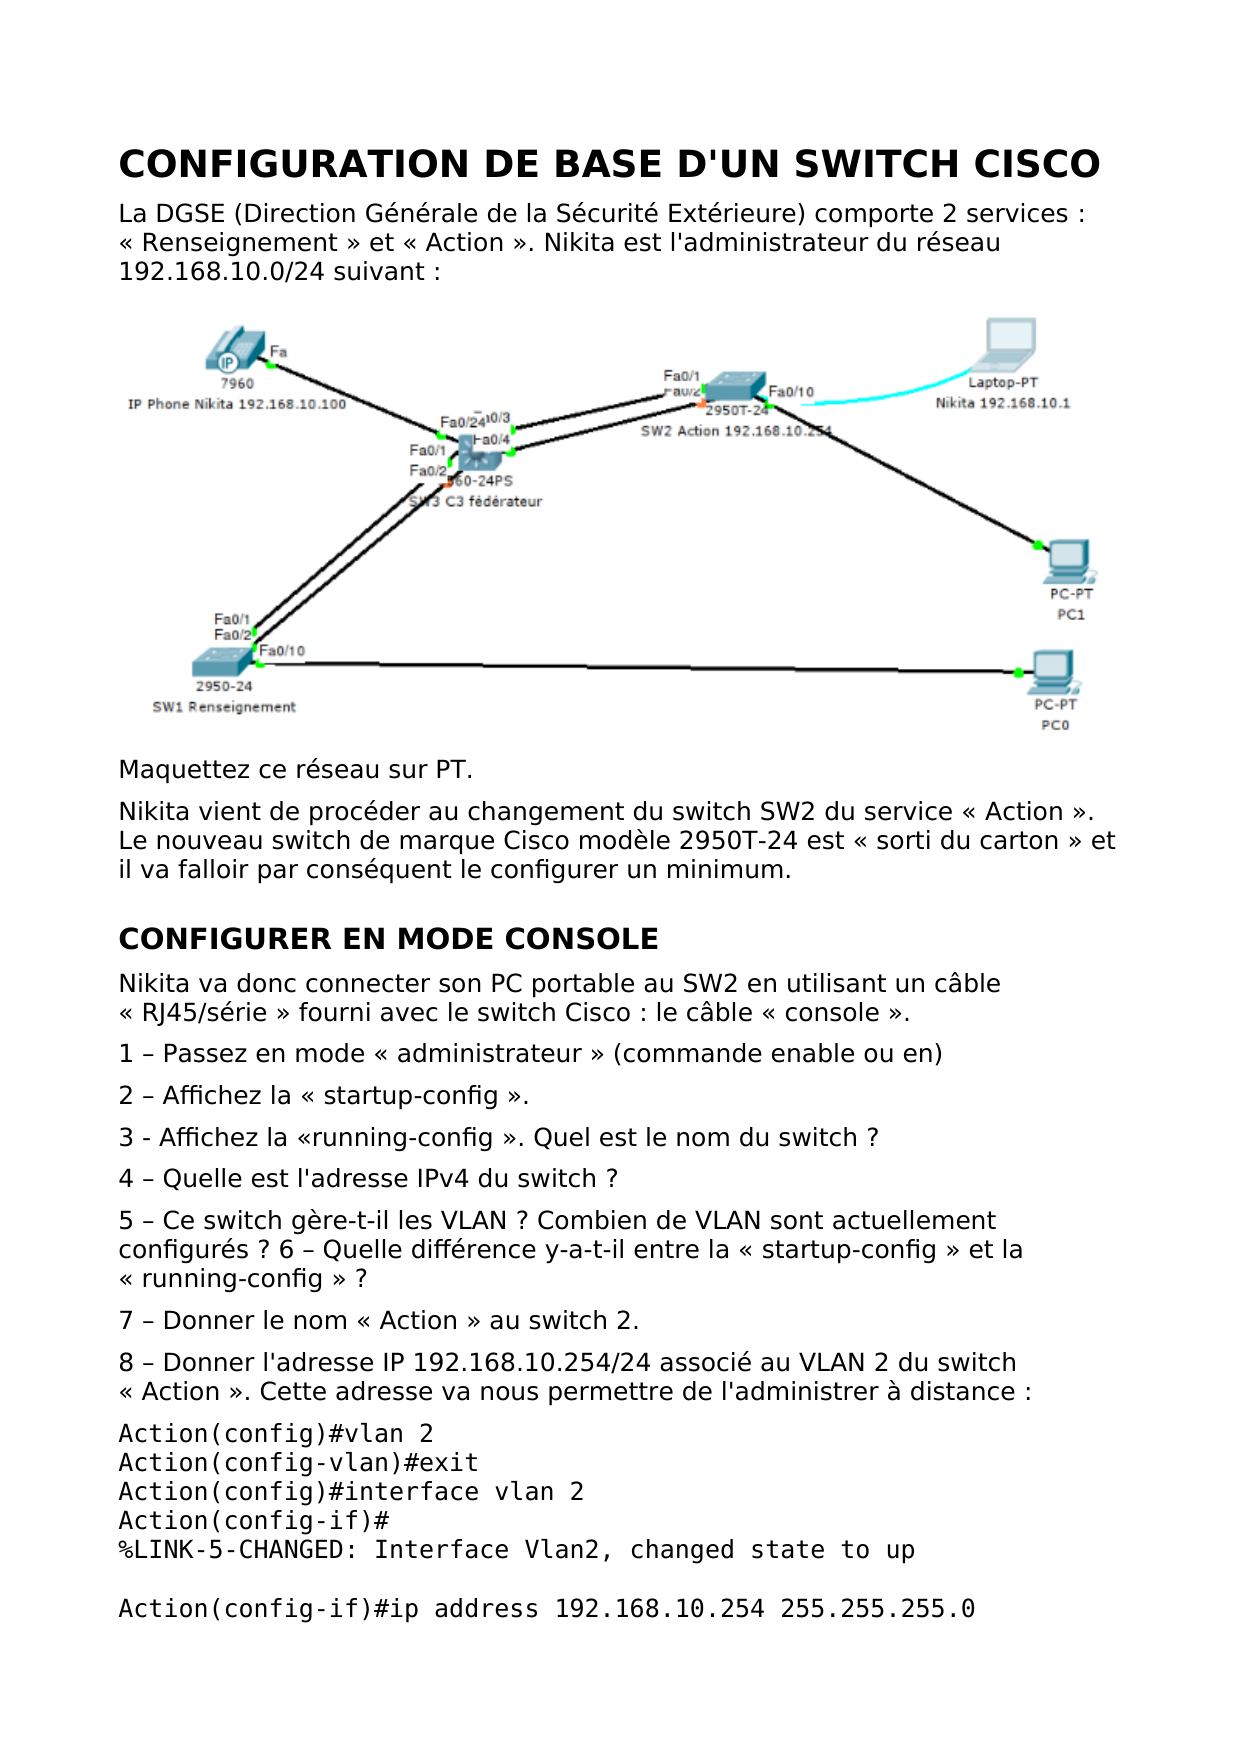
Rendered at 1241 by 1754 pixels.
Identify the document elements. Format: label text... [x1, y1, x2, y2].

text 5 – Ce switch gère-t-il les VLAN ? Combien de VLAN sont actuellement configurés ? 6 – Quelle différence y-a-t-il entre la « startup-config » et la « running-config » ? [118, 1206, 1122, 1294]
text 8 – Donner l'adresse IP 192.168.10.254/24 associé au VLAN 2 du switch « Action ». Cette adresse va nous permettre de l'administrer à distance : [118, 1348, 1122, 1406]
text Nikita vient de procéder au changement du switch SW2 du service « Action ». Le nouveau switch de marque Cisco modèle 2950T-24 est « sorti du carton » et il va falloir par conséquent le configurer un minimum. [118, 797, 1122, 885]
text Nikita va donc connecter son PC portable au SW2 en utilisant un câble « RJ45/série » fourni avec le switch Cisco : le câble « console ». [118, 969, 1122, 1027]
subtitle CONFIGURATION DE BASE D'UN SWITCH CISCO [118, 143, 1122, 187]
text La DGSE (Direction Générale de la Sécurité Extérieure) comporte 2 services : « Renseignement » et « Action ». Nikita est l'administrateur du réseau 192.168.10.0/24 suivant : [118, 199, 1122, 287]
text 3 - Affichez la «running-config ». Quel est le nom du switch ? [118, 1123, 1122, 1152]
text 2 – Affichez la « startup-config ». [118, 1081, 1122, 1111]
text 1 – Passez en mode « administrateur » (commande enable ou en) [118, 1040, 1122, 1069]
text 4 – Quelle est l'adresse IPv4 du switch ? [118, 1165, 1122, 1194]
subtitle CONFIGURER EN MODE CONSOLE [118, 922, 1122, 956]
text Action(config)#vlan 2 Action(config-vlan)#exit Action(config)#interface vlan 2 Action(config-if)# %LINK-5-CHANGED: Interface Vlan2, changed state to up Action(config-if)#ip address 192.168.10.254 255.255.255.0 [118, 1419, 1122, 1623]
text Maquettez ce réseau sur PT. [118, 756, 1122, 785]
text 7 – Donner le nom « Action » au switch 2. [118, 1306, 1122, 1336]
picture [118, 299, 1123, 744]
